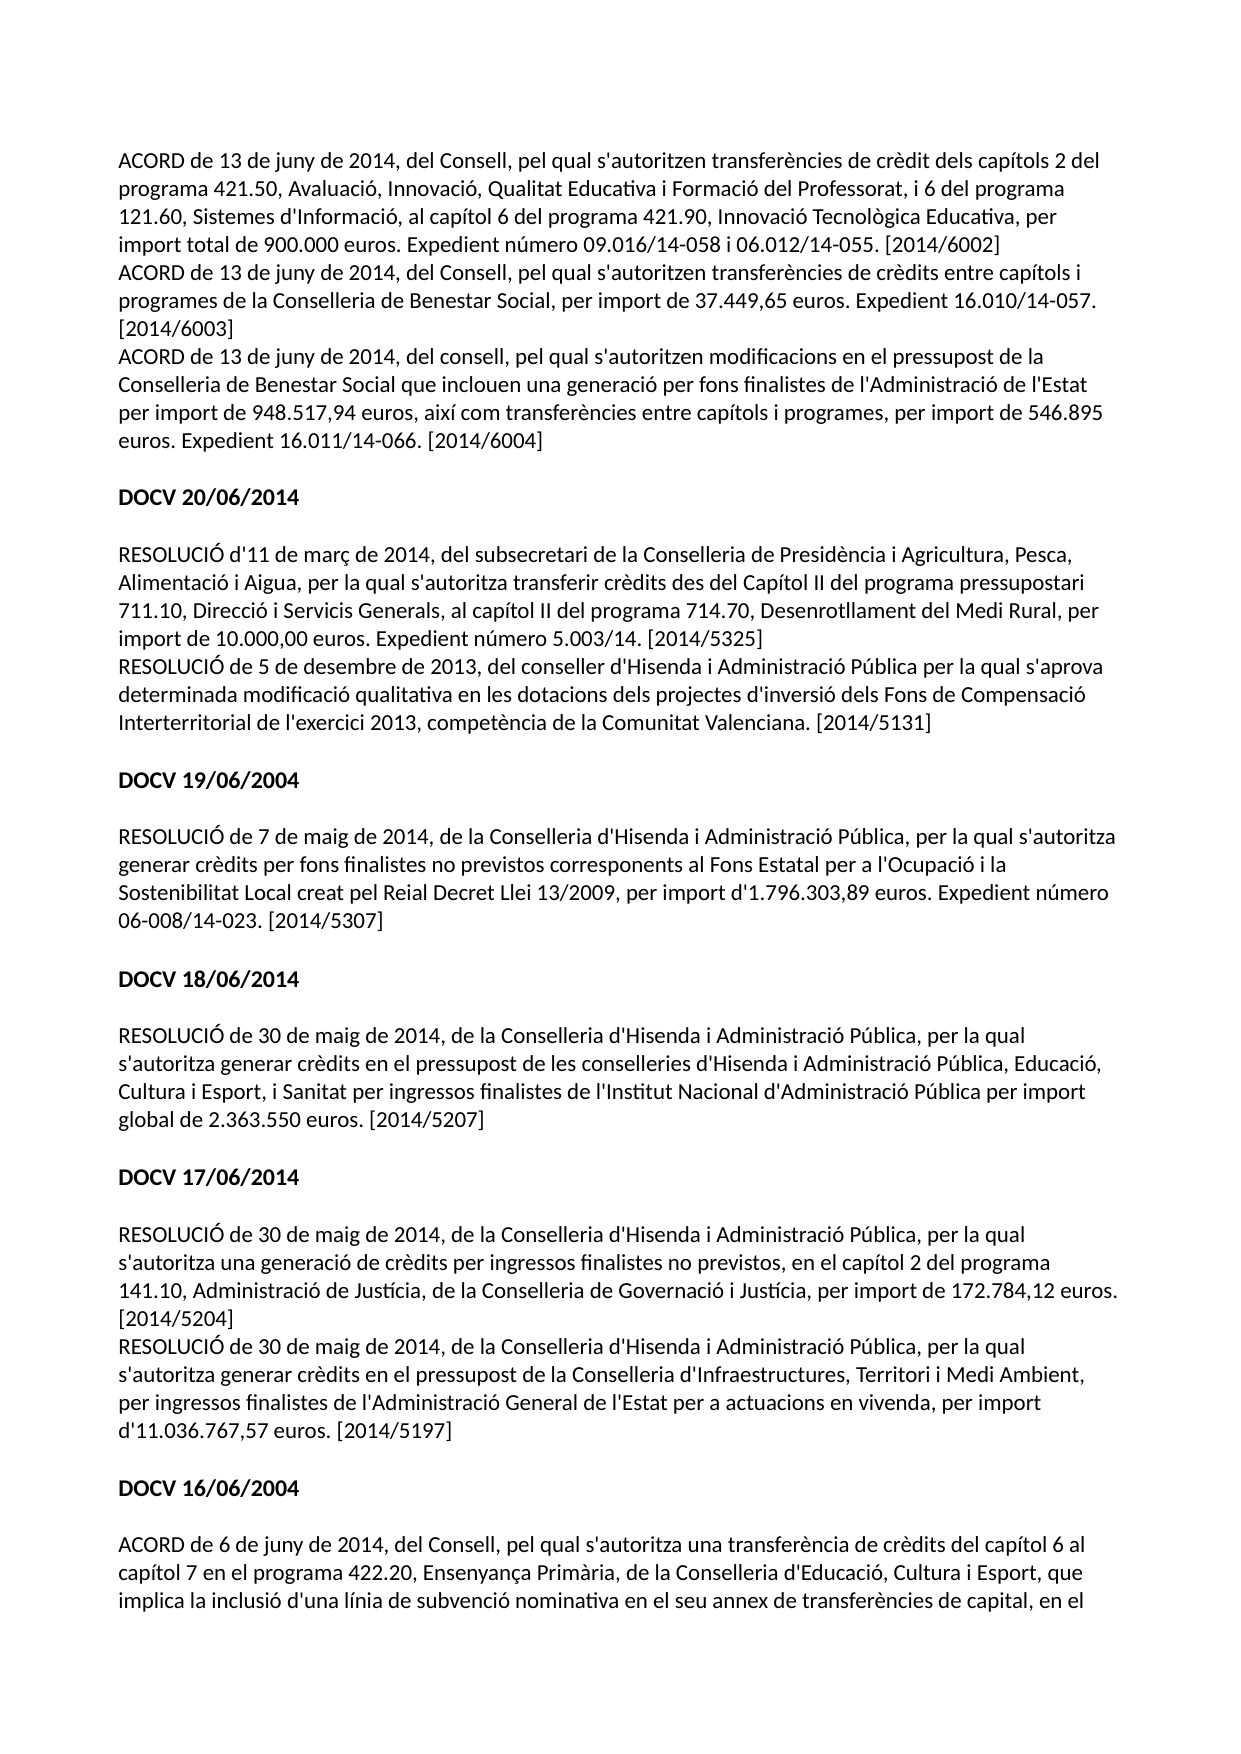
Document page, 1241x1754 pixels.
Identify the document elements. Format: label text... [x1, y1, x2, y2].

text RESOLUCIÓ de 30 de maig de 2014, de la Conselleria d'Hisenda i Administració Pública, per la qual s'autoritza una generació de crèdits per ingressos finalistes no previstos, en el capítol 2 del programa 141.10, Administració de Justícia, de la Conselleria de Governació i Justícia, per import de 172.784,12 euros. [2014/5204] [118, 1220, 1122, 1332]
text DOCV 17/06/2014 [118, 1162, 1122, 1192]
text RESOLUCIÓ de 30 de maig de 2014, de la Conselleria d'Hisenda i Administració Pública, per la qual s'autoritza generar crèdits en el pressupost de les conselleries d'Hisenda i Administració Pública, Educació, Cultura i Esport, i Sanitat per ingressos finalistes de l'Institut Nacional d'Administració Pública per import global de 2.363.550 euros. [2014/5207] [118, 1021, 1122, 1133]
text ACORD de 13 de juny de 2014, del consell, pel qual s'autoritzen modificacions en el pressupost de la Conselleria de Benestar Social que inclouen una generació per fons finalistes de l'Administració de l'Estat per import de 948.517,94 euros, així com transferències entre capítols i programes, per import de 546.895 euros. Expedient 16.011/14-066. [2014/6004] [118, 342, 1122, 454]
text RESOLUCIÓ de 30 de maig de 2014, de la Conselleria d'Hisenda i Administració Pública, per la qual s'autoritza generar crèdits en el pressupost de la Conselleria d'Infraestructures, Territori i Medi Ambient, per ingressos finalistes de l'Administració General de l'Estat per a actuacions en vivenda, per import d'11.036.767,57 euros. [2014/5197] [118, 1332, 1122, 1444]
text RESOLUCIÓ d'11 de març de 2014, del subsecretari de la Conselleria de Presidència i Agricultura, Pesca, Alimentació i Aigua, per la qual s'autoritza transferir crèdits des del Capítol II del programa pressupostari 711.10, Direcció i Servicis Generals, al capítol II del programa 714.70, Desenrotllament del Medi Rural, per import de 10.000,00 euros. Expedient número 5.003/14. [2014/5325] [118, 540, 1122, 652]
text DOCV 18/06/2014 [118, 964, 1122, 993]
text ACORD de 6 de juny de 2014, del Consell, pel qual s'autoritza una transferència de crèdits del capítol 6 al capítol 7 en el programa 422.20, Ensenyança Primària, de la Conselleria d'Educació, Cultura i Esport, que implica la inclusió d'una línia de subvenció nominativa en el seu annex de transferències de capital, en el [118, 1530, 1122, 1614]
text RESOLUCIÓ de 5 de desembre de 2013, del conseller d'Hisenda i Administració Pública per la qual s'aprova determinada modificació qualitativa en les dotacions dels projectes d'inversió dels Fons de Compensació Interterritorial de l'exercici 2013, competència de la Comunitat Valenciana. [2014/5131] [118, 652, 1122, 736]
text RESOLUCIÓ de 7 de maig de 2014, de la Conselleria d'Hisenda i Administració Pública, per la qual s'autoritza generar crèdits per fons finalistes no previstos corresponents al Fons Estatal per a l'Ocupació i la Sostenibilitat Local creat pel Reial Decret Llei 13/2009, per import d'1.796.303,89 euros. Expedient número 06-008/14-023. [2014/5307] [118, 822, 1122, 934]
text ACORD de 13 de juny de 2014, del Consell, pel qual s'autoritzen transferències de crèdits entre capítols i programes de la Conselleria de Benestar Social, per import de 37.449,65 euros. Expedient 16.010/14-057. [2014/6003] [118, 258, 1122, 342]
text ACORD de 13 de juny de 2014, del Consell, pel qual s'autoritzen transferències de crèdit dels capítols 2 del programa 421.50, Avaluació, Innovació, Qualitat Educativa i Formació del Professorat, i 6 del programa 121.60, Sistemes d'Informació, al capítol 6 del programa 421.90, Innovació Tecnològica Educativa, per import total de 900.000 euros. Expedient número 09.016/14-058 i 06.012/14-055. [2014/6002] [118, 146, 1122, 258]
text DOCV 20/06/2014 [118, 482, 1122, 512]
text DOCV 16/06/2004 [118, 1473, 1122, 1502]
text DOCV 19/06/2004 [118, 765, 1122, 794]
